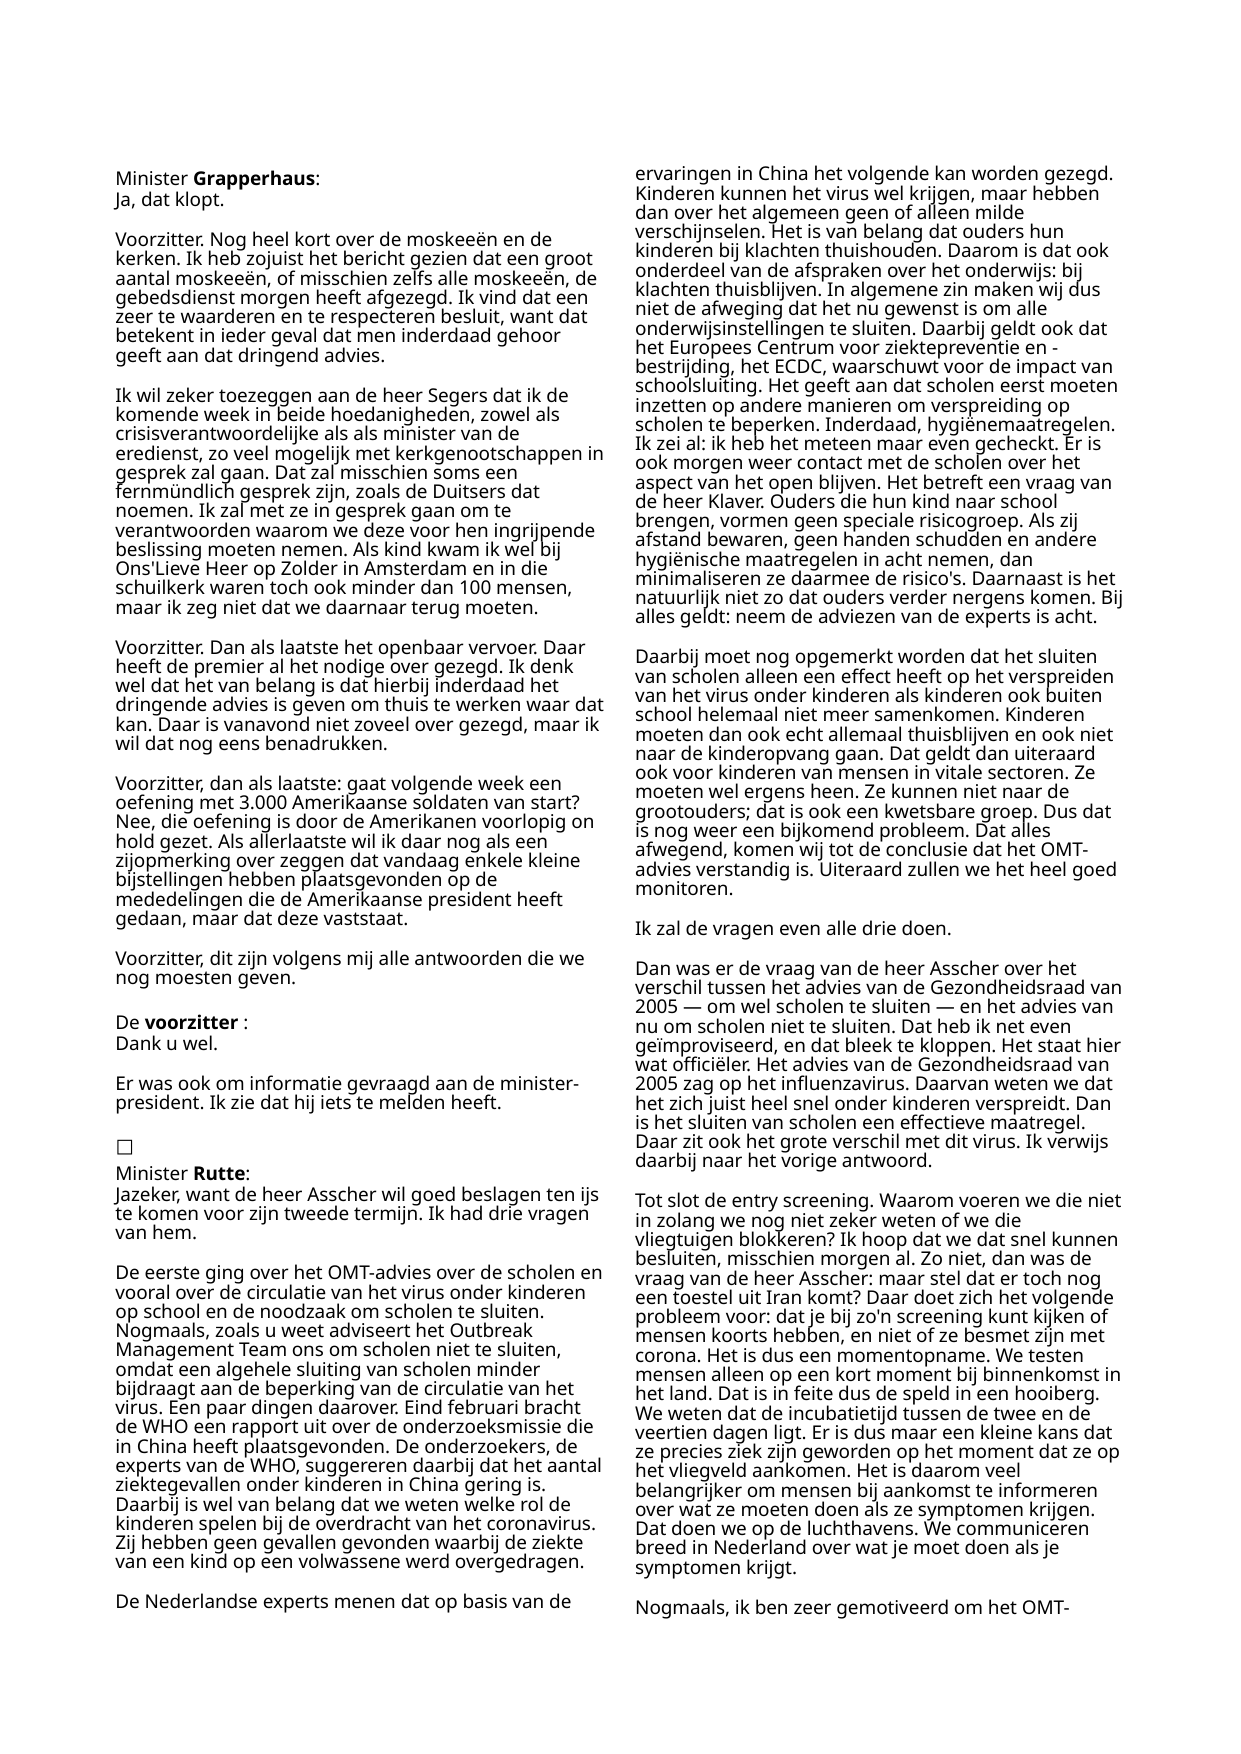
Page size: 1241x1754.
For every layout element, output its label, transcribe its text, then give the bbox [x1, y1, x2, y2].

text Voorzitter, dit zijn volgens mij alle antwoorden die we nog moesten geven. [115, 950, 605, 988]
text Dan was er de vraag van de heer Asscher over het verschil tussen het advies van de Gezondheidsraad van 2005 — om wel scholen te sluiten — en het advies van nu om scholen niet te sluiten. Dat heb ik net even geïmproviseerd, en dat bleek te kloppen. Het staat hier wat officiëler. Het advies van de Gezondheidsraad van 2005 zag op het influenzavirus. Daarvan weten we dat het zich juist heel snel onder kinderen verspreidt. Dan is het sluiten van scholen een effectieve maatregel. Daar zit ook het grote verschil met dit virus. Ik verwijs daarbij naar het vorige antwoord. [635, 960, 1125, 1172]
text Jazeker, want de heer Asscher wil goed beslagen ten ijs te komen voor zijn tweede termijn. Ik had drie vragen van hem. [115, 1186, 605, 1244]
text Daarbij moet nog opgemerkt worden dat het sluiten van scholen alleen een effect heeft op het verspreiden van het virus onder kinderen als kinderen ook buiten school helemaal niet meer samenkomen. Kinderen moeten dan ook echt allemaal thuisblijven en ook niet naar de kinderopvang gaan. Dat geldt dan uiteraard ook voor kinderen van mensen in vitale sectoren. Ze moeten wel ergens heen. Ze kunnen niet naar de grootouders; dat is ook een kwetsbare groep. Dus dat is nog weer een bijkomend probleem. Dat alles afwegend, komen wij tot de conclusie dat het OMT-advies verstandig is. Uiteraard zullen we het heel goed monitoren. [635, 648, 1125, 899]
text Minister Rutte: [115, 1160, 605, 1186]
text Dank u wel. [115, 1035, 605, 1054]
text De eerste ging over het OMT-advies over de scholen en vooral over de circulatie van het virus onder kinderen op school en de noodzaak om scholen te sluiten. Nogmaals, zoals u weet adviseert het Outbreak Management Team ons om scholen niet te sluiten, omdat een algehele sluiting van scholen minder bijdraagt aan de beperking van de circulatie van het virus. Een paar dingen daarover. Eind februari bracht de WHO een rapport uit over de onderzoeksmissie die in China heeft plaatsgevonden. De onderzoekers, de experts van de WHO, suggereren daarbij dat het aantal ziektegevallen onder kinderen in China gering is. Daarbij is wel van belang dat we weten welke rol de kinderen spelen bij de overdracht van het coronavirus. Zij hebben geen gevallen gevonden waarbij de ziekte van een kind op een volwassene werd overgedragen. [115, 1264, 605, 1573]
text Minister Grapperhaus: [115, 165, 605, 191]
text ervaringen in China het volgende kan worden gezegd. Kinderen kunnen het virus wel krijgen, maar hebben dan over het algemeen geen of alleen milde verschijnselen. Het is van belang dat ouders hun kinderen bij klachten thuishouden. Daarom is dat ook onderdeel van de afspraken over het onderwijs: bij klachten thuisblijven. In algemene zin maken wij dus niet de afweging dat het nu gewenst is om alle onderwijsinstellingen te sluiten. Daarbij geldt ook dat het Europees Centrum voor ziektepreventie en -bestrijding, het ECDC, waarschuwt voor de impact van schoolsluiting. Het geeft aan dat scholen eerst moeten inzetten op andere manieren om verspreiding op scholen te beperken. Inderdaad, hygiënemaatregelen. Ik zei al: ik heb het meteen maar even gecheckt. Er is ook morgen weer contact met de scholen over het aspect van het open blijven. Het betreft een vraag van de heer Klaver. Ouders die hun kind naar school brengen, vormen geen speciale risicogroep. Als zij afstand bewaren, geen handen schudden en andere hygiënische maatregelen in acht nemen, dan minimaliseren ze daarmee de risico's. Daarnaast is het natuurlijk niet zo dat ouders verder nergens komen. Bij alles geldt: neem de adviezen van de experts is acht. [635, 165, 1125, 628]
text Ik zal de vragen even alle drie doen. [635, 920, 1125, 939]
text Nogmaals, ik ben zeer gemotiveerd om het OMT- [635, 1599, 1125, 1618]
text De voorzitter : [115, 1009, 605, 1035]
text Voorzitter. Nog heel kort over de moskeeën en de kerken. Ik heb zojuist het bericht gezien dat een groot aantal moskeeën, of misschien zelfs alle moskeeën, de gebedsdienst morgen heeft afgezegd. Ik vind dat een zeer te waarderen en te respecteren besluit, want dat betekent in ieder geval dat men inderdaad gehoor geeft aan dat dringend advies. [115, 231, 605, 366]
text Er was ook om informatie gevraagd aan de minister-president. Ik zie dat hij iets te melden heeft. [115, 1075, 605, 1113]
text Voorzitter, dan als laatste: gaat volgende week een oefening met 3.000 Amerikaanse soldaten van start? Nee, die oefening is door de Amerikanen voorlopig on hold gezet. Als allerlaatste wil ik daar nog als een zijopmerking over zeggen dat vandaag enkele kleine bijstellingen hebben plaatsgevonden op de mededelingen die de Amerikaanse president heeft gedaan, maar dat deze vaststaat. [115, 775, 605, 929]
text ⬜ [115, 1134, 605, 1160]
text Voorzitter. Dan als laatste het openbaar vervoer. Daar heeft de premier al het nodige over gezegd. Ik denk wel dat het van belang is dat hierbij inderdaad het dringende advies is geven om thuis te werken waar dat kan. Daar is vanavond niet zoveel over gezegd, maar ik wil dat nog eens benadrukken. [115, 639, 605, 754]
text De Nederlandse experts menen dat op basis van de [115, 1593, 605, 1613]
text Tot slot de entry screening. Waarom voeren we die niet in zolang we nog niet zeker weten of we die vliegtuigen blokkeren? Ik hoop dat we dat snel kunnen besluiten, misschien morgen al. Zo niet, dan was de vraag van de heer Asscher: maar stel dat er toch nog een toestel uit Iran komt? Daar doet zich het volgende probleem voor: dat je bij zo'n screening kunt kijken of mensen koorts hebben, en niet of ze besmet zijn met corona. Het is dus een momentopname. We testen mensen alleen op een kort moment bij binnenkomst in het land. Dat is in feite dus de speld in een hooiberg. We weten dat de incubatietijd tussen de twee en de veertien dagen ligt. Er is dus maar een kleine kans dat ze precies ziek zijn geworden op het moment dat ze op het vliegveld aankomen. Het is daarom veel belangrijker om mensen bij aankomst te informeren over wat ze moeten doen als ze symptomen krijgen. Dat doen we op de luchthavens. We communiceren breed in Nederland over wat je moet doen als je symptomen krijgt. [635, 1192, 1125, 1578]
text Ik wil zeker toezeggen aan de heer Segers dat ik de komende week in beide hoedanigheden, zowel als crisisverantwoordelijke als als minister van de eredienst, zo veel mogelijk met kerkgenootschappen in gesprek zal gaan. Dat zal misschien soms een fernmündlich gesprek zijn, zoals de Duitsers dat noemen. Ik zal met ze in gesprek gaan om te verantwoorden waarom we deze voor hen ingrijpende beslissing moeten nemen. Als kind kwam ik wel bij Ons'Lieve Heer op Zolder in Amsterdam en in die schuilkerk waren toch ook minder dan 100 mensen, maar ik zeg niet dat we daarnaar terug moeten. [115, 387, 605, 618]
text Ja, dat klopt. [115, 191, 605, 210]
